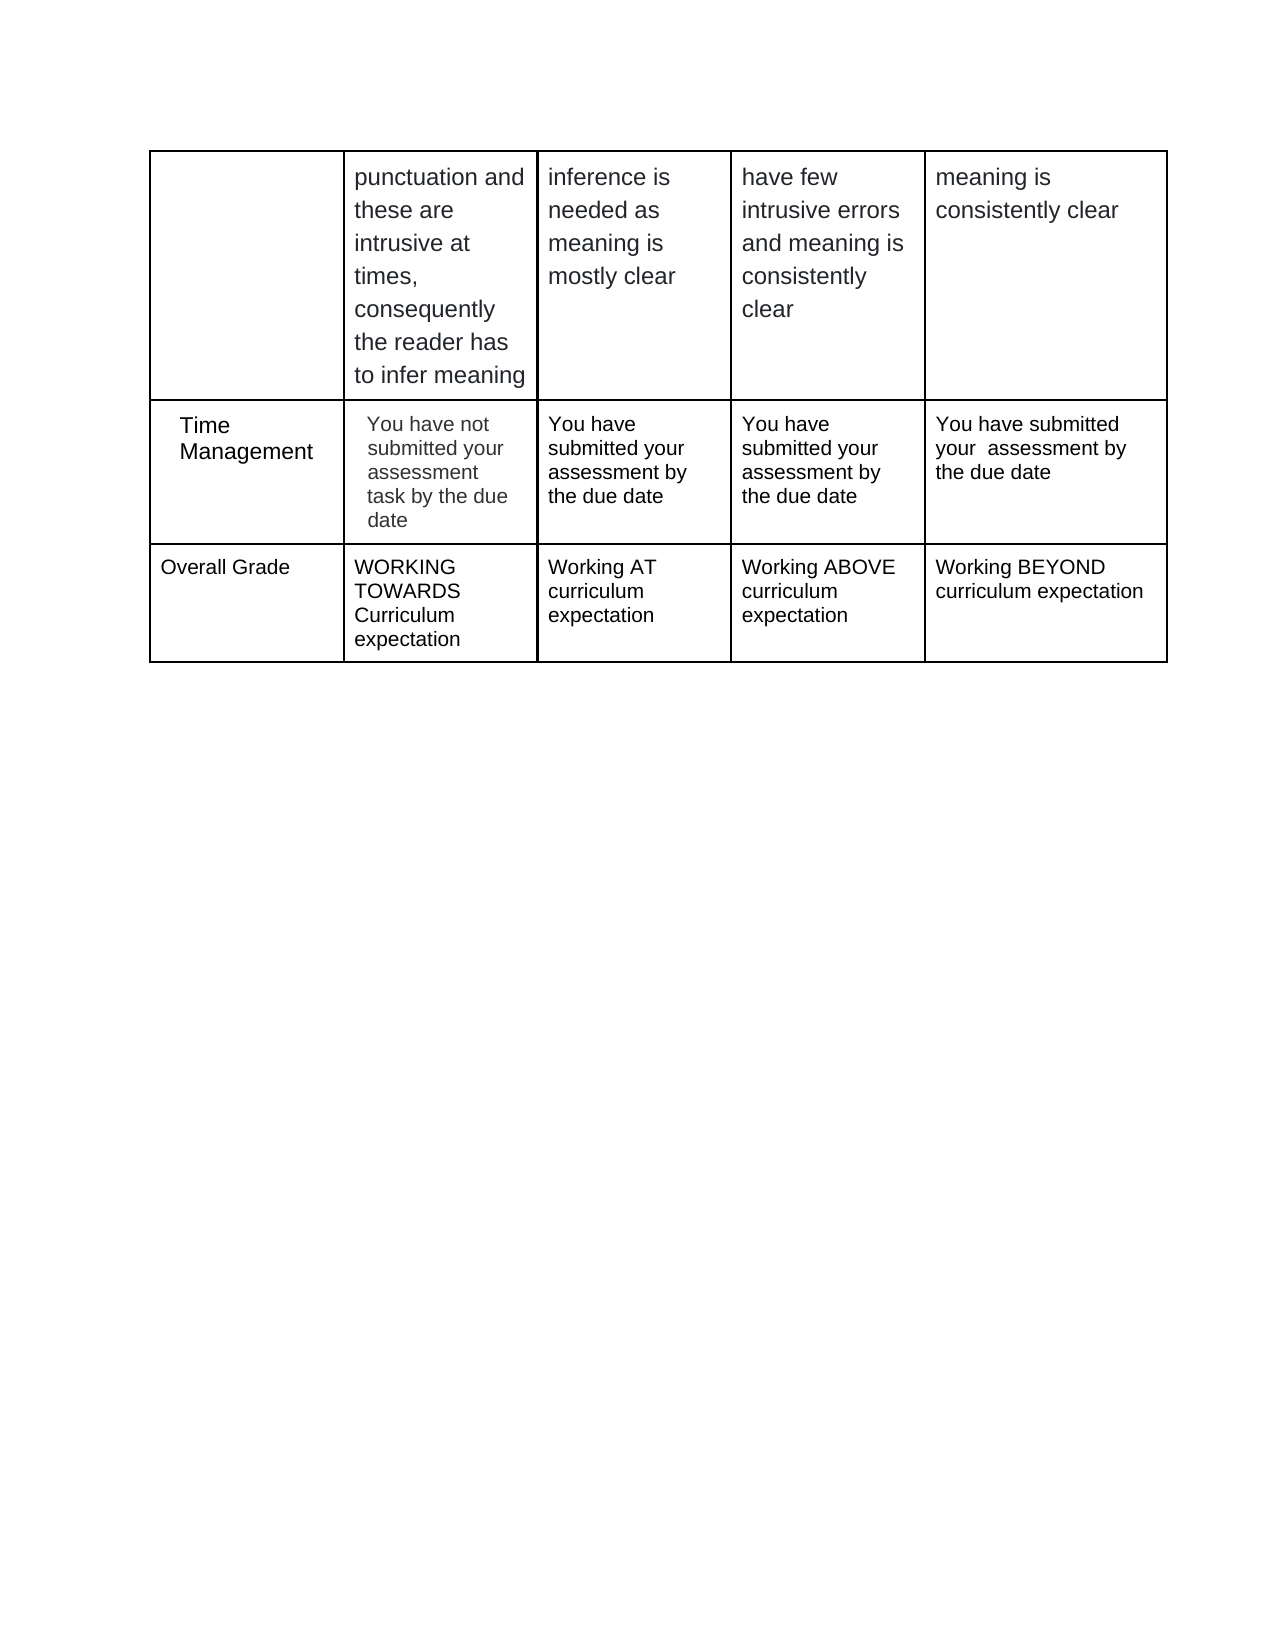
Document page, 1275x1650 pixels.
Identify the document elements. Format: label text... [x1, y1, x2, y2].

table_cell Time Management [151, 401, 343, 542]
table_cell meaning is consistently clear [926, 152, 1166, 399]
table_cell You have submitted your assessment by the due date [732, 401, 924, 542]
table_cell Working AT curriculum expectation [539, 545, 730, 661]
table_cell [151, 152, 343, 399]
table_cell You have submitted your assessment by the due date [926, 401, 1166, 542]
table_cell WORKING TOWARDS Curriculum expectation [345, 545, 536, 661]
table_cell have few intrusive errors and meaning is consistently clear [732, 152, 924, 399]
table_cell punctuation and these are intrusive at times, consequently the reader has to infer meaning [345, 152, 536, 399]
table_cell inference is needed as meaning is mostly clear [539, 152, 730, 399]
table_cell You have submitted your assessment by the due date [539, 401, 730, 542]
table_cell You have not submitted your assessment task by the due date [345, 401, 536, 542]
table_cell Working ABOVE curriculum expectation [732, 545, 924, 661]
table_cell Working BEYOND curriculum expectation [926, 545, 1166, 661]
table_cell Overall Grade [151, 545, 343, 661]
